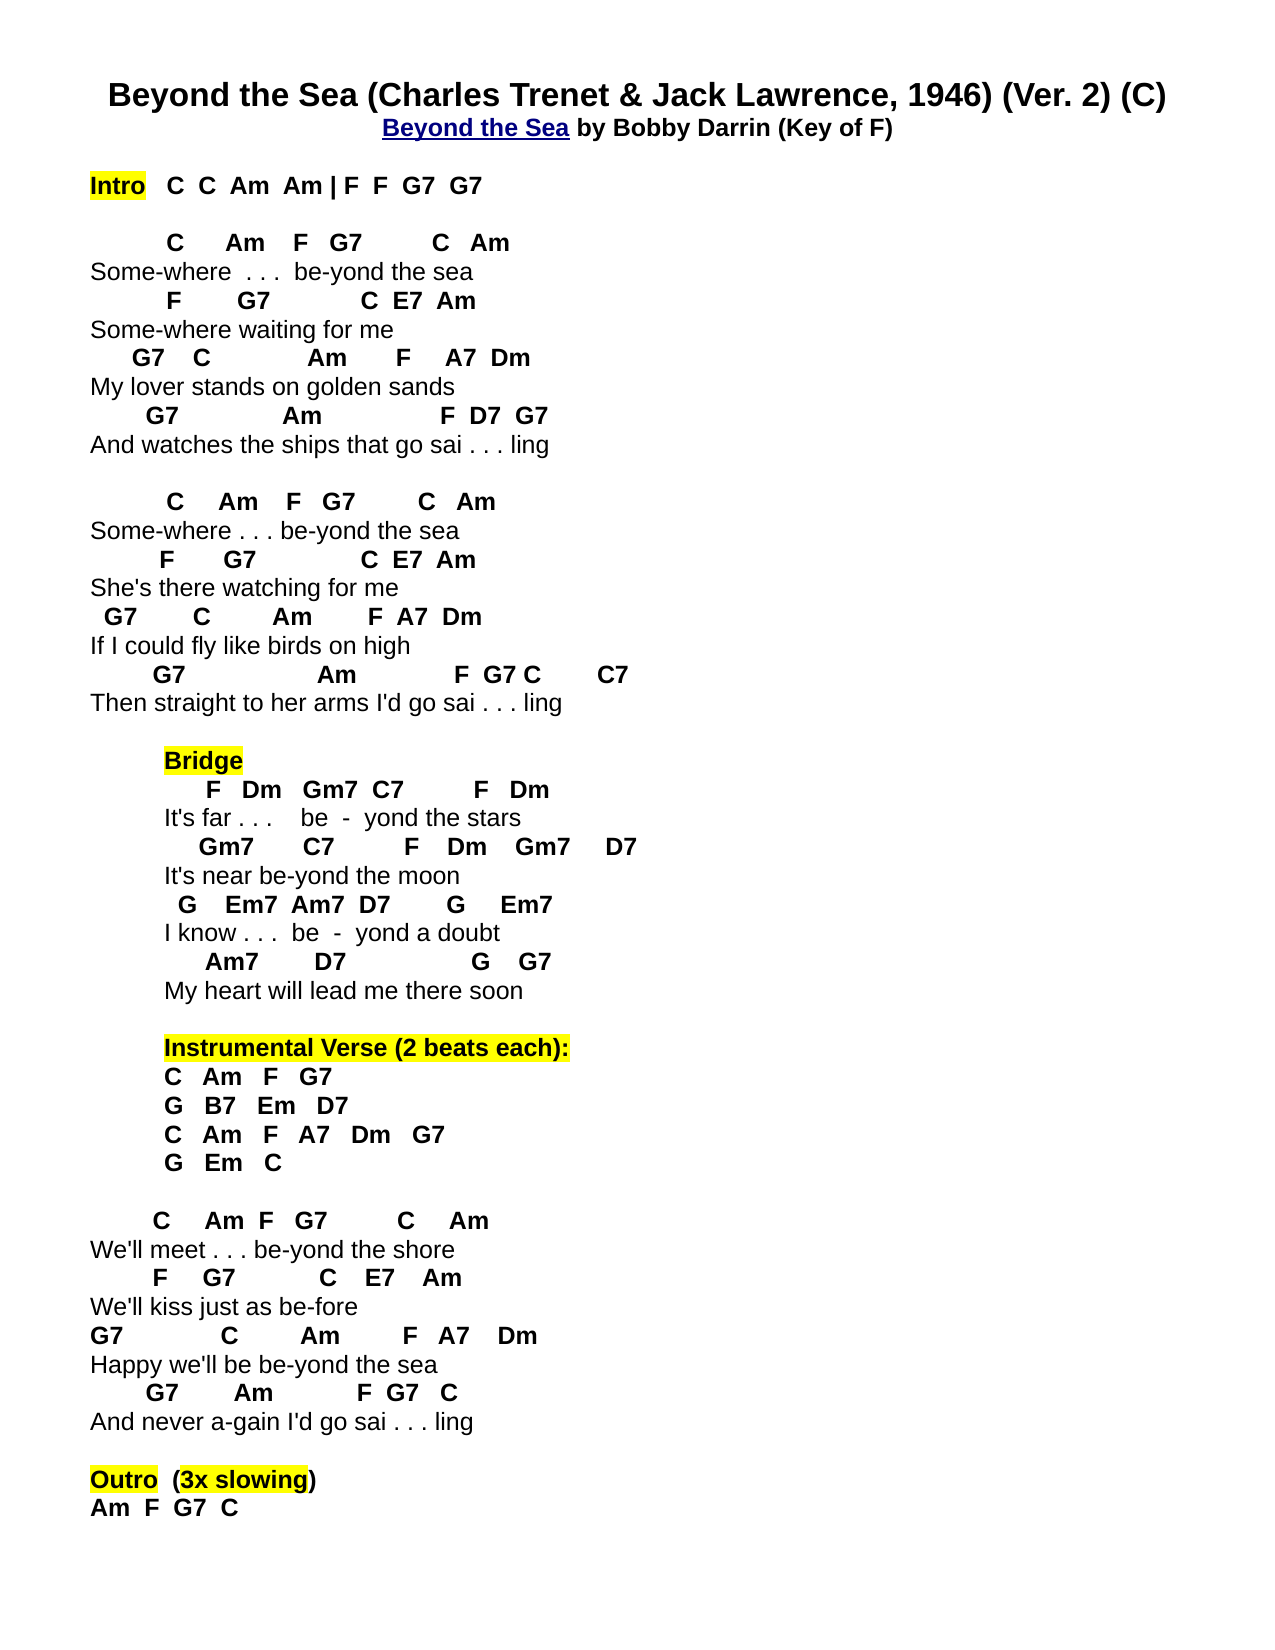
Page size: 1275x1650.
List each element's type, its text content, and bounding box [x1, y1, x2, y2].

text C Am F G7 [164, 1062, 1185, 1091]
text Intro C C Am Am | F F G7 G7 [90, 171, 1185, 200]
text Then straight to her arms I'd go sai . . . ling [90, 688, 1185, 717]
text C Am F G7 C Am [90, 1206, 1185, 1235]
text I know . . . be - yond a doubt [164, 918, 1185, 947]
text G7 C Am F A7 Dm [90, 602, 1185, 631]
text She's there watching for me [90, 573, 1185, 602]
text Outro (3x slowing) [90, 1465, 1185, 1493]
text G Em C [164, 1148, 1185, 1177]
text Some-where waiting for me [90, 315, 1185, 343]
text G7 Am F D7 G7 [90, 401, 1185, 430]
text Am7 D7 G G7 [164, 947, 1185, 976]
text It's far . . . be - yond the stars [164, 803, 1185, 832]
text F G7 C E7 Am [90, 1263, 1185, 1292]
text F Dm Gm7 C7 F Dm [164, 775, 1185, 803]
text G7 Am F G7 C C7 [90, 660, 1185, 688]
text C Am F G7 C Am [90, 487, 1185, 516]
text My heart will lead me there soon [164, 976, 1185, 1005]
text And never a-gain I'd go sai . . . ling [90, 1407, 1185, 1436]
text C Am F G7 C Am [90, 228, 1185, 257]
text Beyond the Sea by Bobby Darrin (Key of F) [90, 113, 1185, 142]
text Gm7 C7 F Dm Gm7 D7 [164, 832, 1185, 861]
text G7 C Am F A7 Dm [90, 343, 1185, 372]
text F G7 C E7 Am [90, 286, 1185, 315]
text G Em7 Am7 D7 G Em7 [164, 890, 1185, 918]
text G B7 Em D7 [164, 1091, 1185, 1120]
text Happy we'll be be-yond the sea [90, 1350, 1185, 1378]
text Some-where . . . be-yond the sea [90, 257, 1185, 286]
text Am F G7 C [90, 1493, 1185, 1522]
text Instrumental Verse (2 beats each): [164, 1033, 1185, 1062]
text It's near be-yond the moon [164, 861, 1185, 890]
text We'll kiss just as be-fore [90, 1292, 1185, 1321]
text And watches the ships that go sai . . . ling [90, 430, 1185, 458]
text G7 Am F G7 C [90, 1378, 1185, 1407]
text Beyond the Sea (Charles Trenet & Jack Lawrence, 1946) (Ver. 2) (C) [90, 75, 1185, 113]
text F G7 C E7 Am [90, 545, 1185, 573]
text My lover stands on golden sands [90, 372, 1185, 401]
text G7 C Am F A7 Dm [90, 1321, 1185, 1350]
text Bridge [164, 746, 1185, 775]
text C Am F A7 Dm G7 [164, 1120, 1185, 1148]
text Some-where . . . be-yond the sea [90, 516, 1185, 545]
text We'll meet . . . be-yond the shore [90, 1235, 1185, 1263]
text If I could fly like birds on high [90, 631, 1185, 660]
